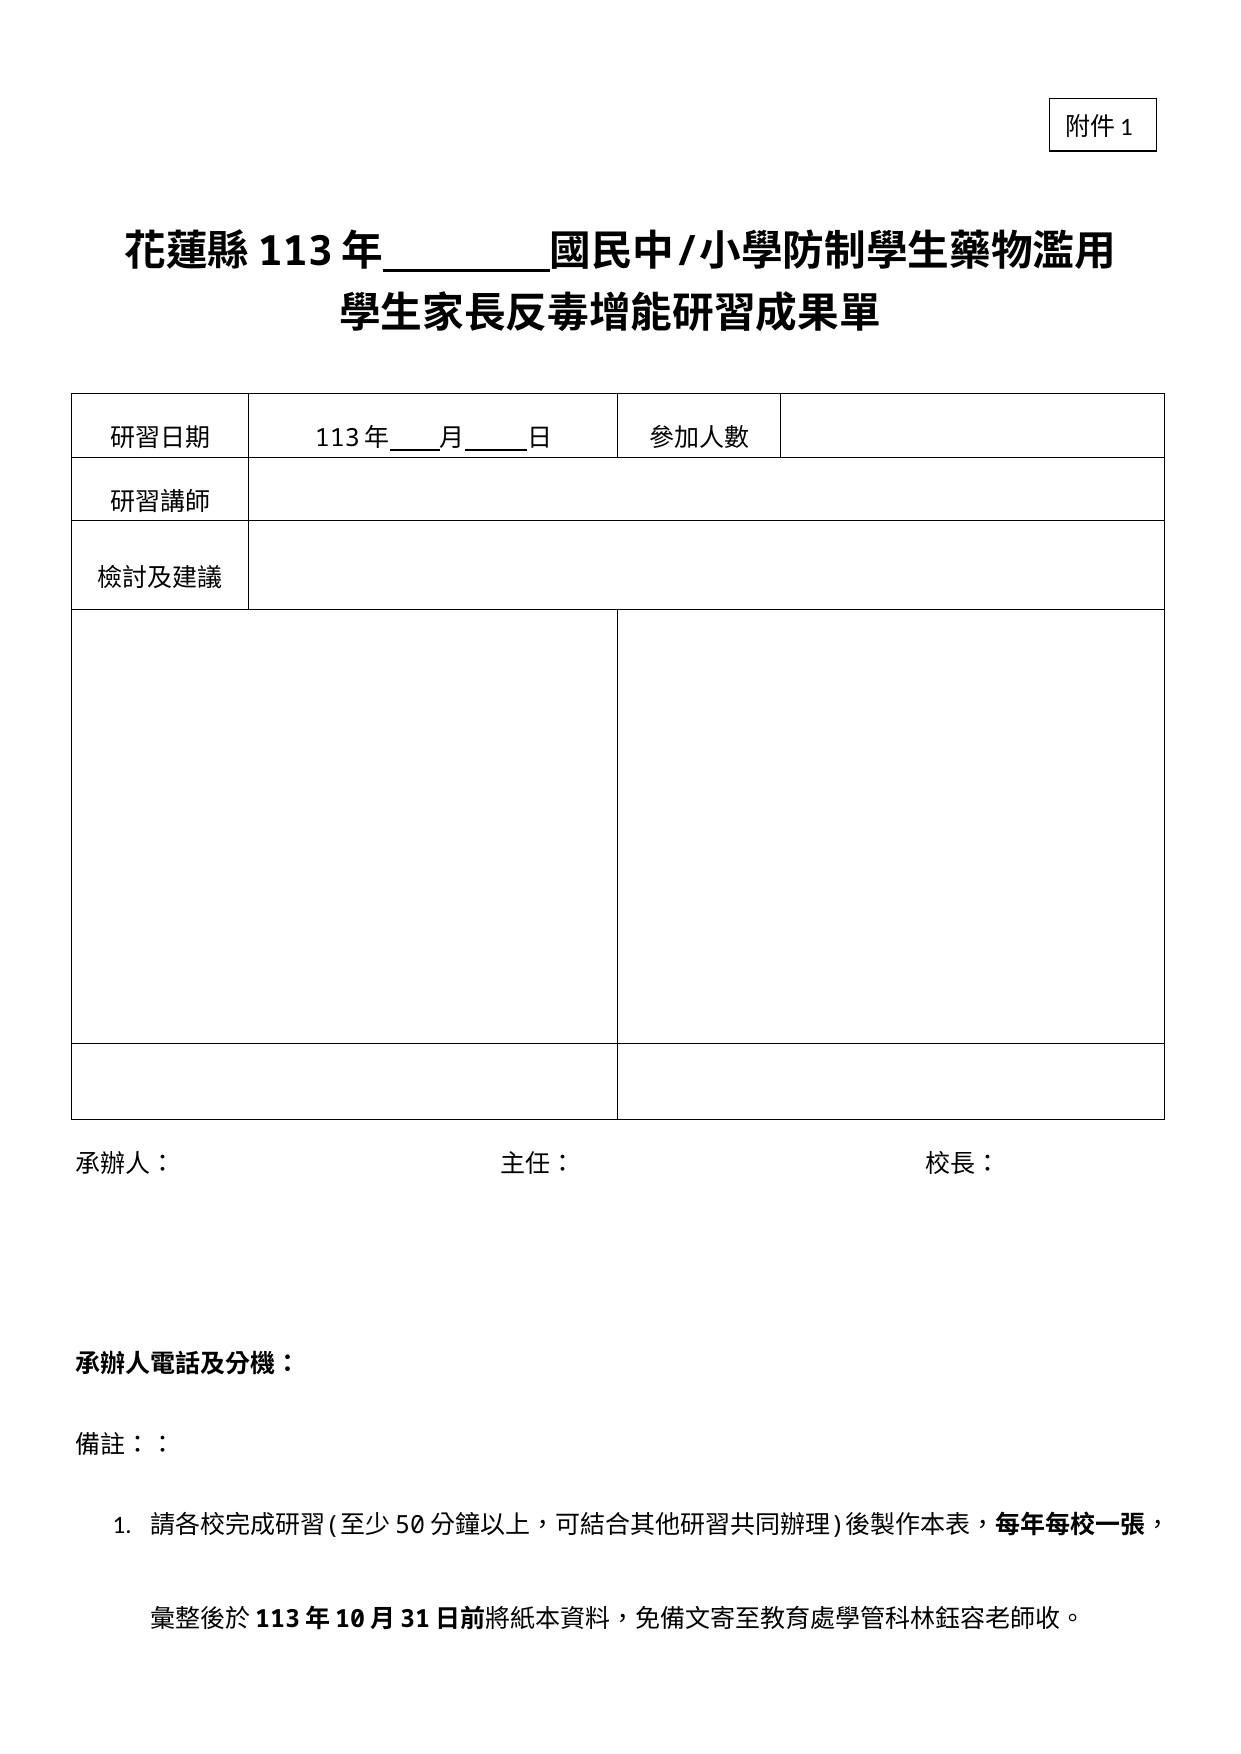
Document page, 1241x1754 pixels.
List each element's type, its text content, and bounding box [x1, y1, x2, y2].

text 承辦人電話及分機： [75, 1320, 1165, 1382]
table_cell [618, 1044, 1164, 1119]
table_header 113年 月 日 [249, 394, 617, 457]
text 花蓮縣113年 國民中/小學防制學生藥物濫用 [75, 206, 1165, 268]
text 學生家長反毒增能研習成果單 [75, 268, 1165, 331]
list 請各校完成研習(至少50分鐘以上，可結合其他研習共同辦理)後製作本表，每年每校一張，彙整後於113年10月31日前將紙本資料，免備文寄至教育處學管科林鈺容老師收。 [112, 1481, 1165, 1637]
table_cell 檢討及建議 [72, 521, 248, 609]
table_cell [618, 610, 1164, 1043]
table_cell [249, 458, 1164, 520]
table_cell [72, 610, 617, 1043]
table_header 研習日期 [72, 394, 248, 457]
table_cell [72, 1044, 617, 1119]
table_cell [249, 521, 1164, 609]
text 承辦人： 主任： 校長： [75, 1120, 1165, 1182]
text 備註：： [75, 1401, 1165, 1463]
table_header 參加人數 [618, 394, 780, 457]
table_cell 研習講師 [72, 458, 248, 520]
text 附件1 [1065, 107, 1141, 142]
table_header [781, 394, 1164, 457]
